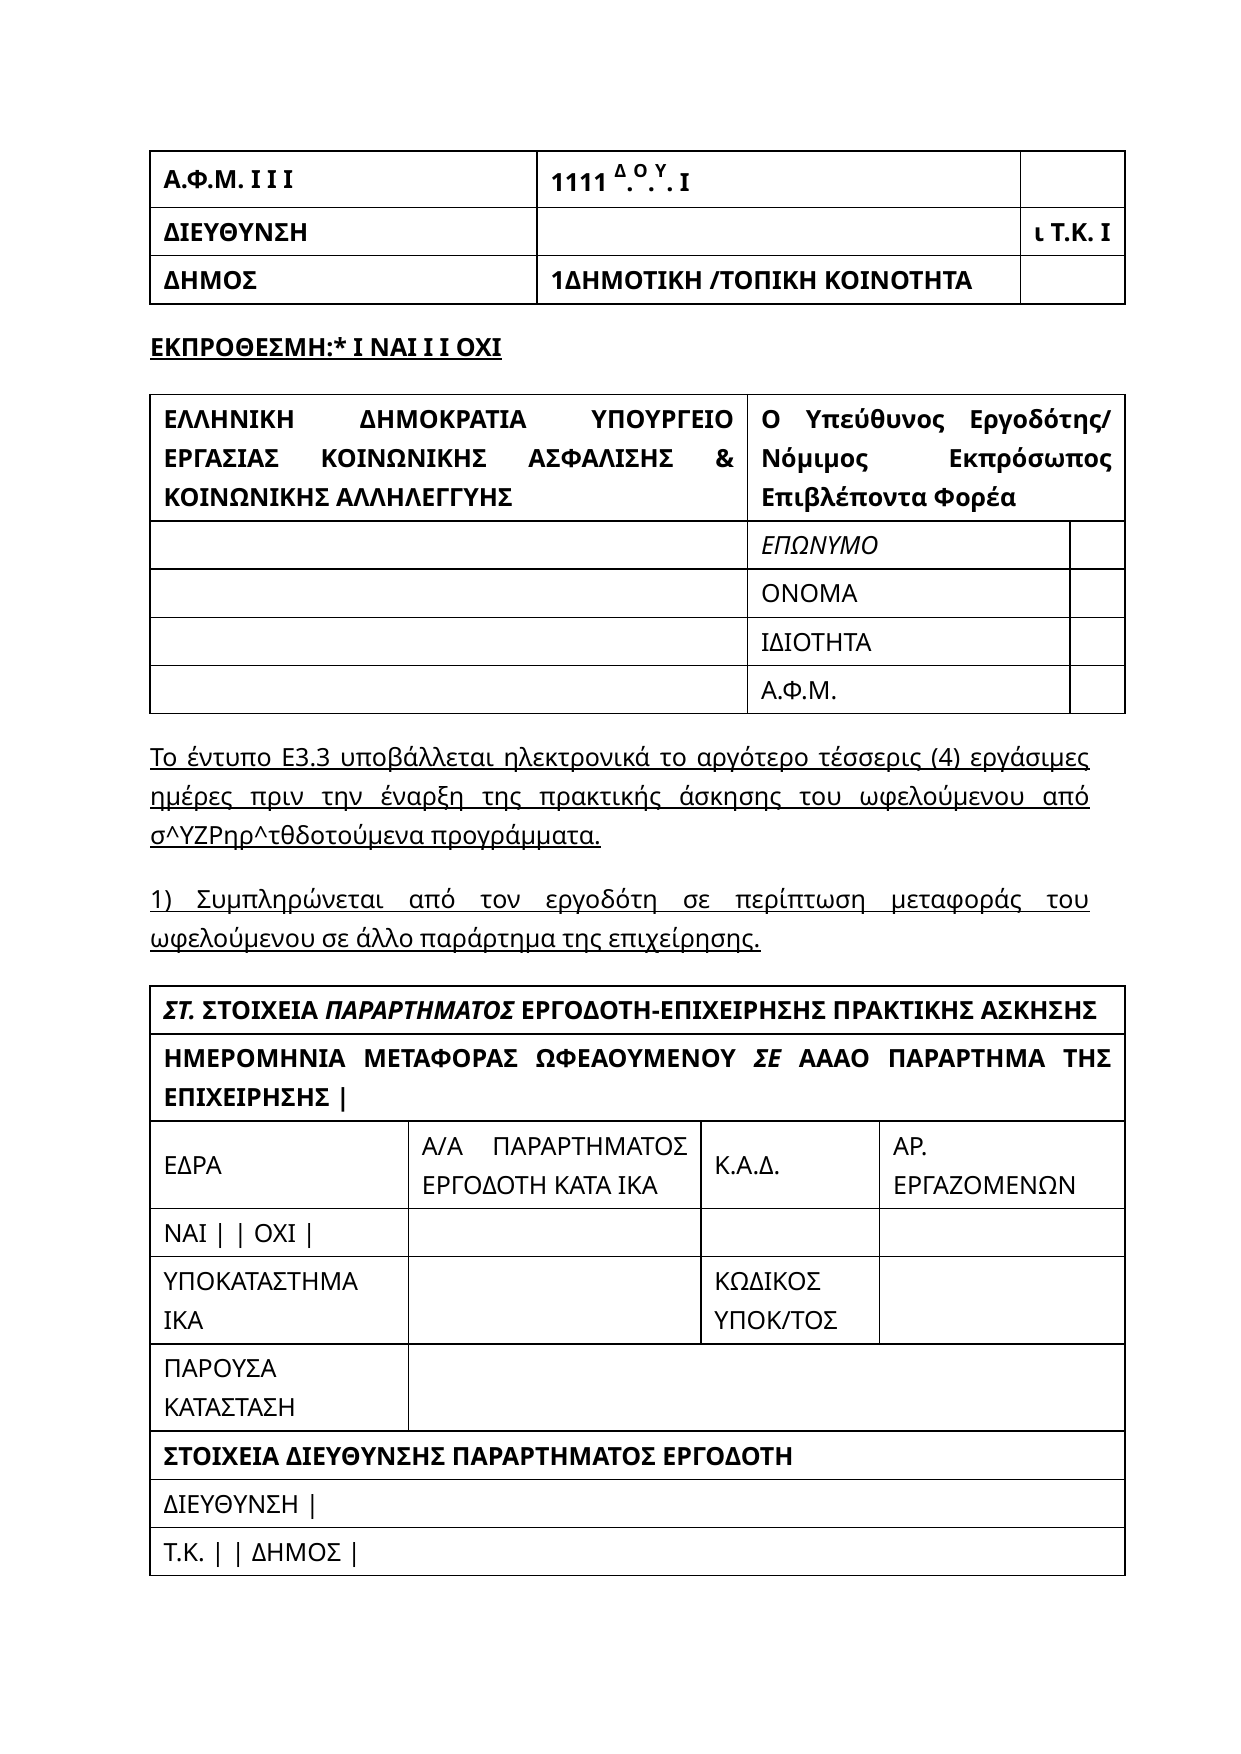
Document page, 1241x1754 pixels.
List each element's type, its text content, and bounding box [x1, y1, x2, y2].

table_cell ΟΝΟΜΑ [748, 570, 1069, 616]
text ΕΚΠΡΟΘΕΣΜΗ:* I ΝΑΙ I I ΟΧΙ [150, 329, 1090, 363]
table_cell ι Τ.Κ. Ι [1021, 208, 1124, 255]
text To έντυπο E3.3 υποβάλλεται ηλεκτρονικά το αργότερο τέσσερις (4) εργάσιμες [150, 739, 1090, 768]
table_cell [151, 522, 747, 568]
table_cell ΕΔΡΑ [151, 1122, 408, 1208]
table_cell [1021, 152, 1124, 207]
table_cell [409, 1257, 700, 1343]
table_cell [1021, 256, 1124, 303]
table_cell ΔΙΕΥΘΥΝΣΗ [151, 208, 536, 255]
table_cell ΝΑΙ | | ΟΧΙ | [151, 1209, 408, 1256]
table_cell Α/Α ΠΑΡΑΡΤΗΜΑΤΟΣ ΕΡΓΟΔΟΤΗ ΚΑΤΑ ΙΚΑ [409, 1122, 700, 1208]
text 1) Συμπληρώνεται από τον εργοδότη σε περίπτωση μεταφοράς του [150, 882, 1090, 911]
table_cell Κ.Α.Δ. [702, 1122, 879, 1208]
table_cell ΙΔΙΟΤΗΤΑ [748, 618, 1069, 664]
table_cell [1071, 618, 1124, 664]
table_cell [1071, 570, 1124, 616]
text ημέρες πριν την έναρξη της πρακτικής άσκησης του ωφελούμενου από [150, 770, 1090, 807]
table_cell Α.Φ.Μ. [748, 666, 1069, 713]
table_header ΣΤ. ΣΤΟΙΧΕΙΑ ΠΑΡΑΡΤΗΜΑΤΟΣ ΕΡΓΟΔΟΤΗ-ΕΠΙΧΕΙΡΗΣΗΣ ΠΡΑΚΤΙΚΗΣ ΑΣΚΗΣΗΣ [151, 987, 1124, 1033]
table_cell ΠΑΡΟΥΣΑ ΚΑΤΑΣΤΑΣΗ [151, 1345, 408, 1430]
table_header Ο Υπεύθυνος Εργοδότης/ Νόμιμος Εκπρόσωπος Επιβλέποντα Φορέα [748, 395, 1124, 520]
table_cell [1071, 666, 1124, 713]
table_cell [880, 1257, 1124, 1343]
table_cell ΚΩΔΙΚΟΣ ΥΠΟΚ/ΤΟΣ [702, 1257, 879, 1343]
text σ^ΥΖΡηρ^τθδοτούμενα προγράμματα. [150, 809, 1090, 852]
table_cell [409, 1209, 700, 1256]
table_cell ΥΠΟΚΑΤΑΣΤΗΜΑ ΙΚΑ [151, 1257, 408, 1343]
table_cell ΔΗΜΟΣ [151, 256, 536, 303]
text ωφελούμενου σε άλλο παράρτημα της επιχείρησης. [150, 912, 1090, 955]
table_cell Τ.Κ. | | ΔΗΜΟΣ | [151, 1528, 1124, 1575]
table_cell ΔΙΕΥΘΥΝΣΗ | [151, 1480, 1124, 1527]
table_cell [151, 570, 747, 616]
table_cell ΕΠΩΝΥΜΟ [748, 522, 1069, 568]
table_cell [1071, 522, 1124, 568]
table_cell ΣΤΟΙΧΕΙΑ ΔΙΕΥΘΥΝΣΗΣ ΠΑΡΑΡΤΗΜΑΤΟΣ ΕΡΓΟΔΟΤΗ [151, 1432, 1124, 1478]
table_cell [151, 666, 747, 713]
table_cell ΗΜΕΡΟΜΗΝΙΑ ΜΕΤΑΦΟΡΑΣ ΩΦΕΑΟΥΜΕΝΟΥ ΣΕ ΑΑΑΟ ΠΑΡΑΡΤΗΜΑ ΤΗΣ ΕΠΙΧΕΙΡΗΣΗΣ | [151, 1035, 1124, 1120]
table_cell [702, 1209, 879, 1256]
table_cell [880, 1209, 1124, 1256]
table_cell [538, 208, 1020, 255]
table_cell ΑΡ. ΕΡΓΑΖΟΜΕΝΩΝ [880, 1122, 1124, 1208]
table_cell 1ΔΗΜΟΤΙΚΗ /ΤΟΠΙΚΗ ΚΟΙΝΟΤΗΤΑ [538, 256, 1020, 303]
table_cell 1111 Δ.Ο.Υ. Ι [538, 152, 1020, 207]
table_header ΕΛΛΗΝΙΚΗ ΔΗΜΟΚΡΑΤΙΑ ΥΠΟΥΡΓΕΙΟ ΕΡΓΑΣΙΑΣ ΚΟΙΝΩΝΙΚΗΣ ΑΣΦΑΛΙΣΗΣ & ΚΟΙΝΩΝΙΚΗΣ ΑΛΛΗΛΕΓΓΥΗΣ [151, 395, 747, 520]
table_cell [151, 618, 747, 664]
table_cell [409, 1345, 1124, 1430]
table_cell Α.Φ.Μ. Ι Ι Ι [151, 152, 536, 207]
